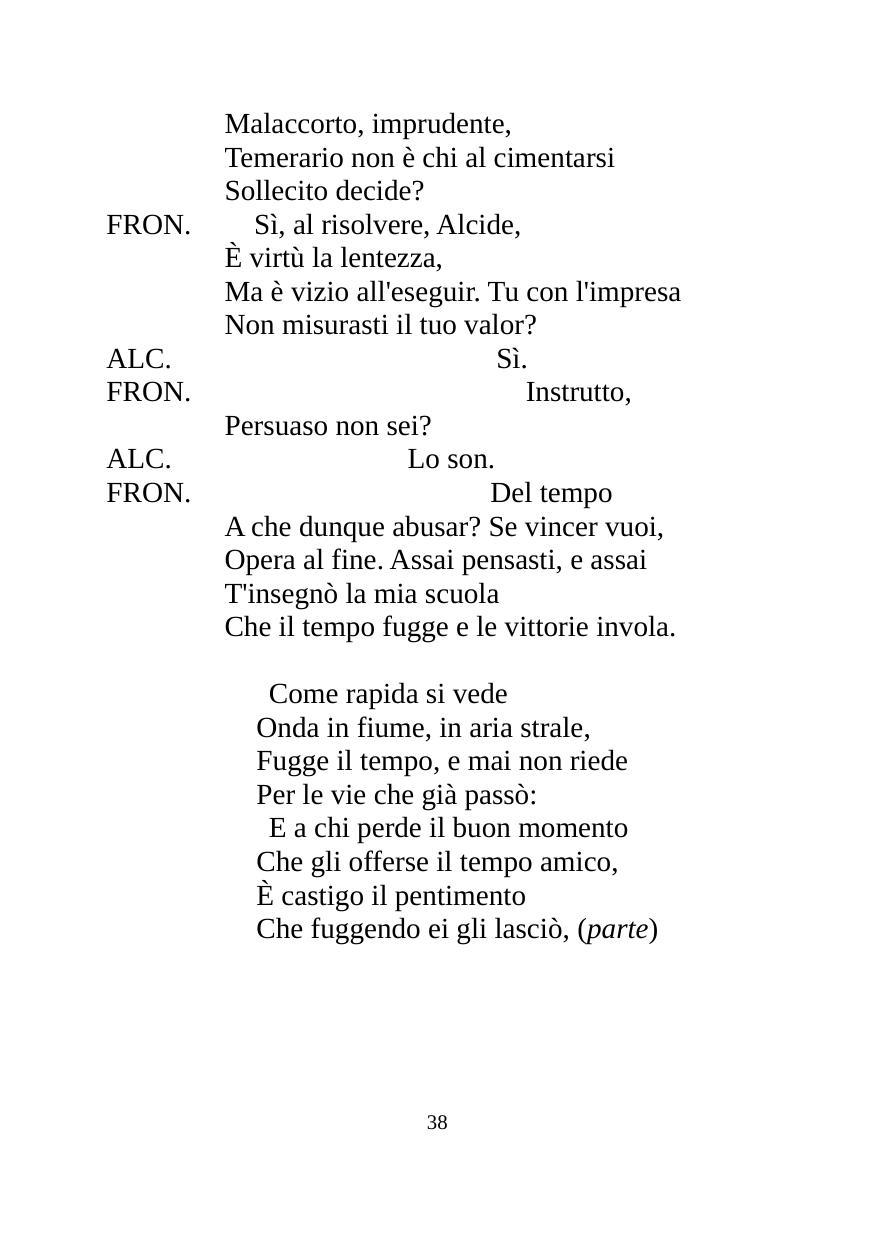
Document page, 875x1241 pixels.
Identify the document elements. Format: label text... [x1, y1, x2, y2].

text È castigo il pentimento [256, 878, 768, 911]
text Sollecito decide? [106, 173, 768, 207]
text FRON. Instrutto, [106, 374, 768, 408]
text ALC. Sì. [106, 341, 768, 374]
text Fugge il tempo, e mai non riede [256, 743, 768, 777]
text Non misurasti il tuo valor? [106, 307, 768, 341]
text Persuaso non sei? [106, 408, 768, 442]
text È virtù la lentezza, [106, 240, 768, 274]
text FRON. Sì, al risolvere, Alcide, [106, 207, 768, 240]
text Opera al fine. Assai pensasti, e assai [106, 542, 768, 576]
text A che dunque abusar? Se vincer vuoi, [106, 509, 768, 542]
text FRON. Del tempo [106, 475, 768, 509]
text E a chi perde il buon momento [269, 811, 768, 844]
text Come rapida si vede [269, 676, 768, 710]
text T'insegnò la mia scuola [106, 576, 768, 609]
text Ma è vizio all'eseguir. Tu con l'impresa [106, 274, 768, 307]
text Che gli offerse il tempo amico, [256, 844, 768, 878]
text Malaccorto, imprudente, [106, 106, 768, 140]
text Onda in fiume, in aria strale, [256, 710, 768, 743]
text Temerario non è chi al cimentarsi [106, 140, 768, 173]
text Per le vie che già passò: [256, 777, 768, 811]
text Che fuggendo ei gli lasciò, (parte) [256, 911, 768, 945]
text Che il tempo fugge e le vittorie invola. [106, 609, 768, 643]
text ALC. Lo son. [106, 442, 768, 475]
